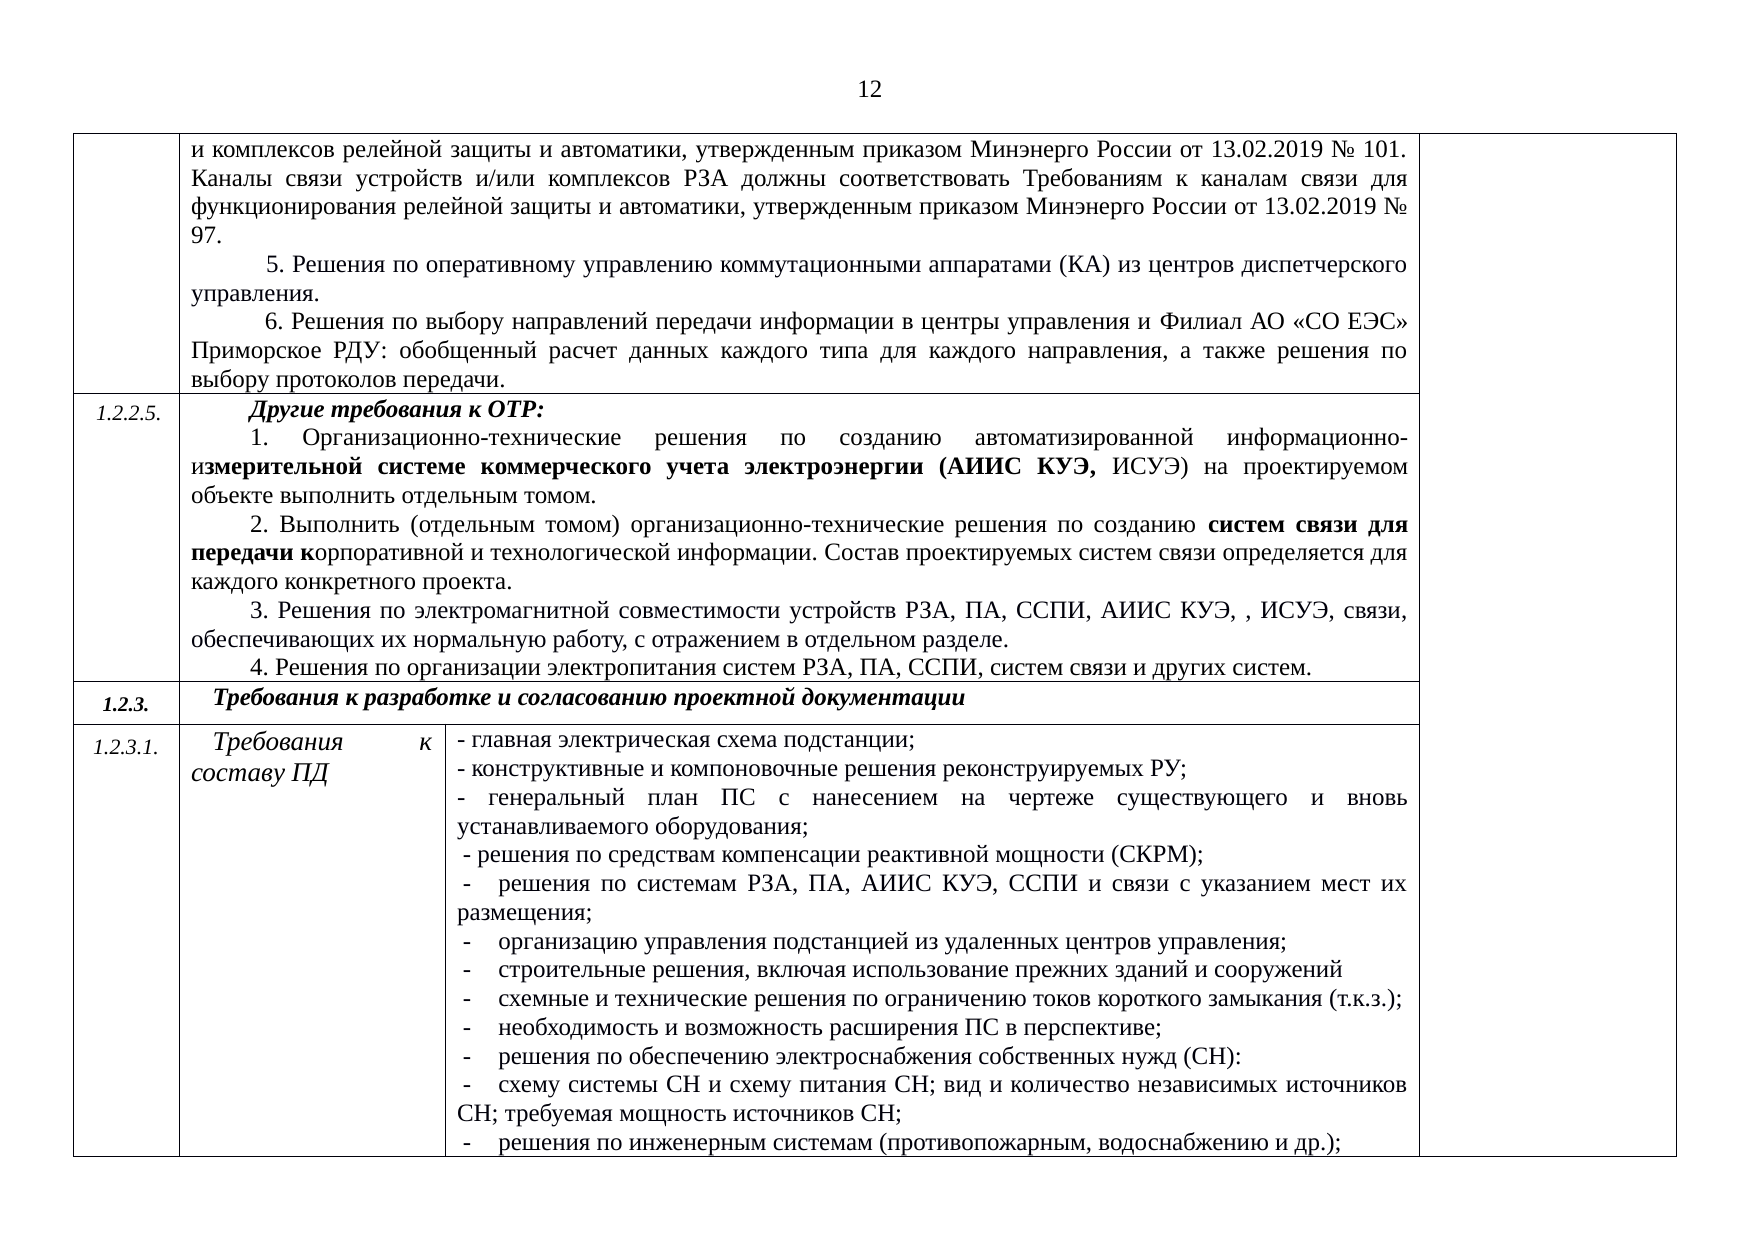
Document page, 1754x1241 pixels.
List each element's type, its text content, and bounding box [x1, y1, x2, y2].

table_cell 1.2.2.5. [74, 394, 179, 681]
table_cell Другие требования к ОТР: 1. Организационно-технические решения по созданию автоматизированной информационно-измерительной системе коммерческого учета электроэнергии (АИИС КУЭ, ИСУЭ) на проектируемом объекте выполнить отдельным томом. 2. Выполнить (отдельным томом) организационно-технические решения по созданию систем связи для передачи корпоративной и технологической информации. Состав проектируемых систем связи определяется для каждого конкретного проекта. 3. Решения по электромагнитной совместимости устройств РЗА, ПА, ССПИ, АИИС КУЭ, , ИСУЭ, связи, обеспечивающих их нормальную работу, с отражением в отдельном разделе. 4. Решения по организации электропитания систем РЗА, ПА, ССПИ, систем связи и других систем. [180, 394, 1419, 681]
table_cell 1.2.3.1. [74, 725, 179, 1156]
table_cell [74, 134, 179, 393]
table_cell Требования к составу ПД [180, 725, 445, 1156]
table_cell 1.2.3. [74, 682, 179, 723]
table_cell - главная электрическая схема подстанции; - конструктивные и компоновочные решения реконструируемых РУ; - генеральный план ПС с нанесением на чертеже существующего и вновь устанавливаемого оборудования; - решения по средствам компенсации реактивной мощности (СКРМ); решения по системам РЗА, ПА, АИИС КУЭ, ССПИ и связи с указанием мест их размещения; организацию управления подстанцией из удаленных центров управления; строительные решения, включая использование прежних зданий и сооружений схемные и технические решения по ограничению токов короткого замыкания (т.к.з.); необходимость и возможность расширения ПС в перспективе; решения по обеспечению электроснабжения собственных нужд (СН): схему системы СН и схему питания СН; вид и количество независимых источников СН; требуемая мощность источников СН; решения по инженерным системам (противопожарным, водоснабжению и др.); [446, 725, 1419, 1156]
table_cell и комплексов релейной защиты и автоматики, утвержденным приказом Минэнерго России от 13.02.2019 № 101. Каналы связи устройств и/или комплексов РЗА должны соответствовать Требованиям к каналам связи для функционирования релейной защиты и автоматики, утвержденным приказом Минэнерго России от 13.02.2019 № 97. 5. Решения по оперативному управлению коммутационными аппаратами (КА) из центров диспетчерского управления. 6. Решения по выбору направлений передачи информации в центры управления и Филиал АО «СО ЕЭС» Приморское РДУ: обобщенный расчет данных каждого типа для каждого направления, а также решения по выбору протоколов передачи. [180, 134, 1419, 393]
table_cell Требования к разработке и согласованию проектной документации [180, 682, 1419, 723]
table_cell [1420, 134, 1676, 1156]
